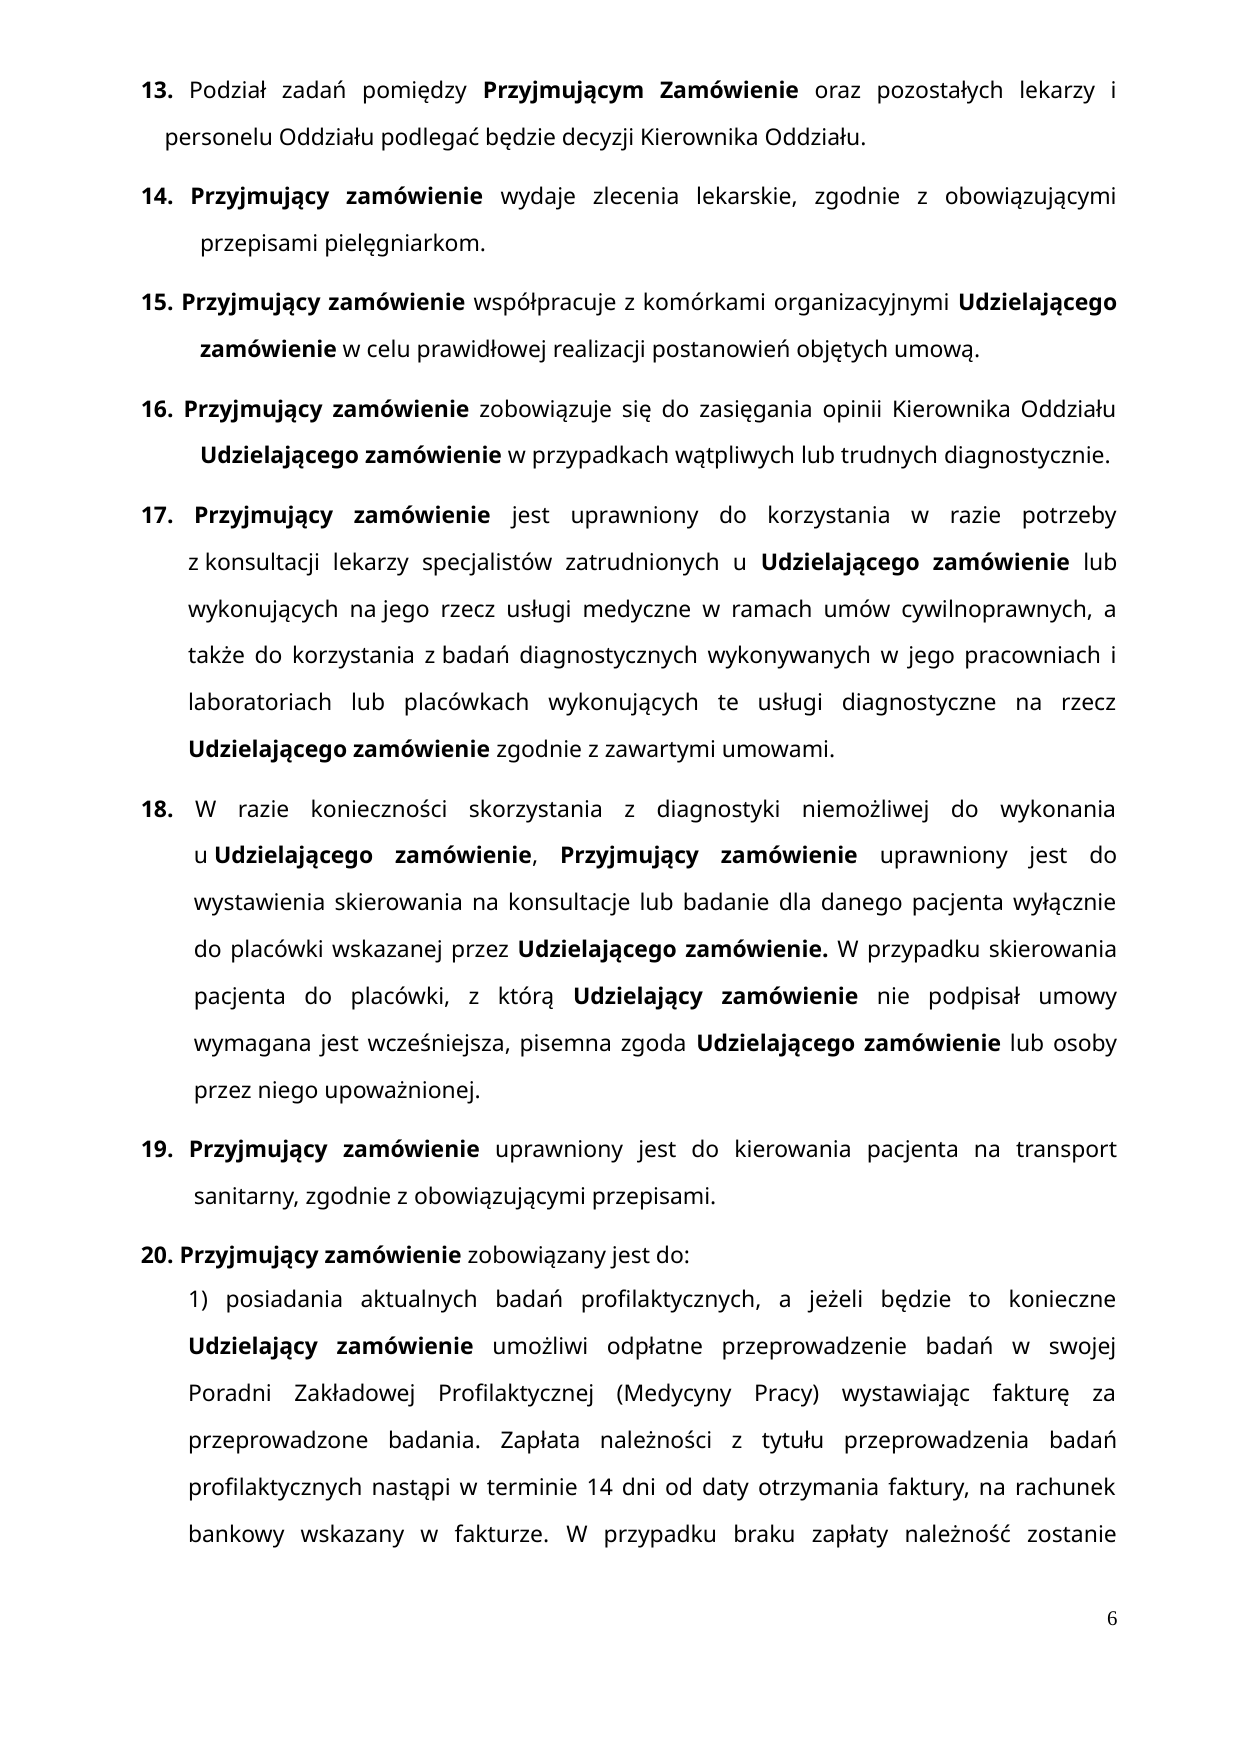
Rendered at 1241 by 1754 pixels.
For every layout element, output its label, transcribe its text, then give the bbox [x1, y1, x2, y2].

text 13. Podział zadań pomiędzy Przyjmującym Zamówienie oraz pozostałych lekarzy i personelu Oddziału podlegać będzie decyzji Kierownika Oddziału. [141, 74, 1117, 152]
text 15. Przyjmujący zamówienie współpracuje z komórkami organizacyjnymi Udzielającego zamówienie w celu prawidłowej realizacji postanowień objętych umową. [141, 286, 1117, 364]
text 16. Przyjmujący zamówienie zobowiązuje się do zasięgania opinii Kierownika Oddziału Udzielającego zamówienie w przypadkach wątpliwych lub trudnych diagnostycznie. [141, 392, 1117, 471]
text 20. Przyjmujący zamówienie zobowiązany jest do: [141, 1239, 1117, 1271]
text 18. W razie konieczności skorzystania z diagnostyki niemożliwej do wykonania u Udzielającego zamówienie, Przyjmujący zamówienie uprawniony jest do wystawienia skierowania na konsultacje lub badanie dla danego pacjenta wyłącznie do placówki wskazanej przez Udzielającego zamówienie. W przypadku skierowania pacjenta do placówki, z którą Udzielający zamówienie nie podpisał umowy wymagana jest wcześniejsza, pisemna zgoda Udzielającego zamówienie lub osoby przez niego upoważnionej. [141, 792, 1117, 1105]
text 1) posiadania aktualnych badań profilaktycznych, a jeżeli będzie to konieczne Udzielający zamówienie umożliwi odpłatne przeprowadzenie badań w swojej Poradni Zakładowej Profilaktycznej (Medycyny Pracy) wystawiając fakturę za przeprowadzone badania. Zapłata należności z tytułu przeprowadzenia badań profilaktycznych nastąpi w terminie 14 dni od daty otrzymania faktury, na rachunek bankowy wskazany w fakturze. W przypadku braku zapłaty należność zostanie [188, 1283, 1117, 1549]
text 14. Przyjmujący zamówienie wydaje zlecenia lekarskie, zgodnie z obowiązującymi przepisami pielęgniarkom. [141, 180, 1117, 258]
text 19. Przyjmujący zamówienie uprawniony jest do kierowania pacjenta na transport sanitarny, zgodnie z obowiązującymi przepisami. [141, 1133, 1117, 1211]
text 17. Przyjmujący zamówienie jest uprawniony do korzystania w razie potrzeby z konsultacji lekarzy specjalistów zatrudnionych u Udzielającego zamówienie lub wykonujących na jego rzecz usługi medyczne w ramach umów cywilnoprawnych, a także do korzystania z badań diagnostycznych wykonywanych w jego pracowniach i laboratoriach lub placówkach wykonujących te usługi diagnostyczne na rzecz Udzielającego zamówienie zgodnie z zawartymi umowami. [141, 499, 1117, 764]
